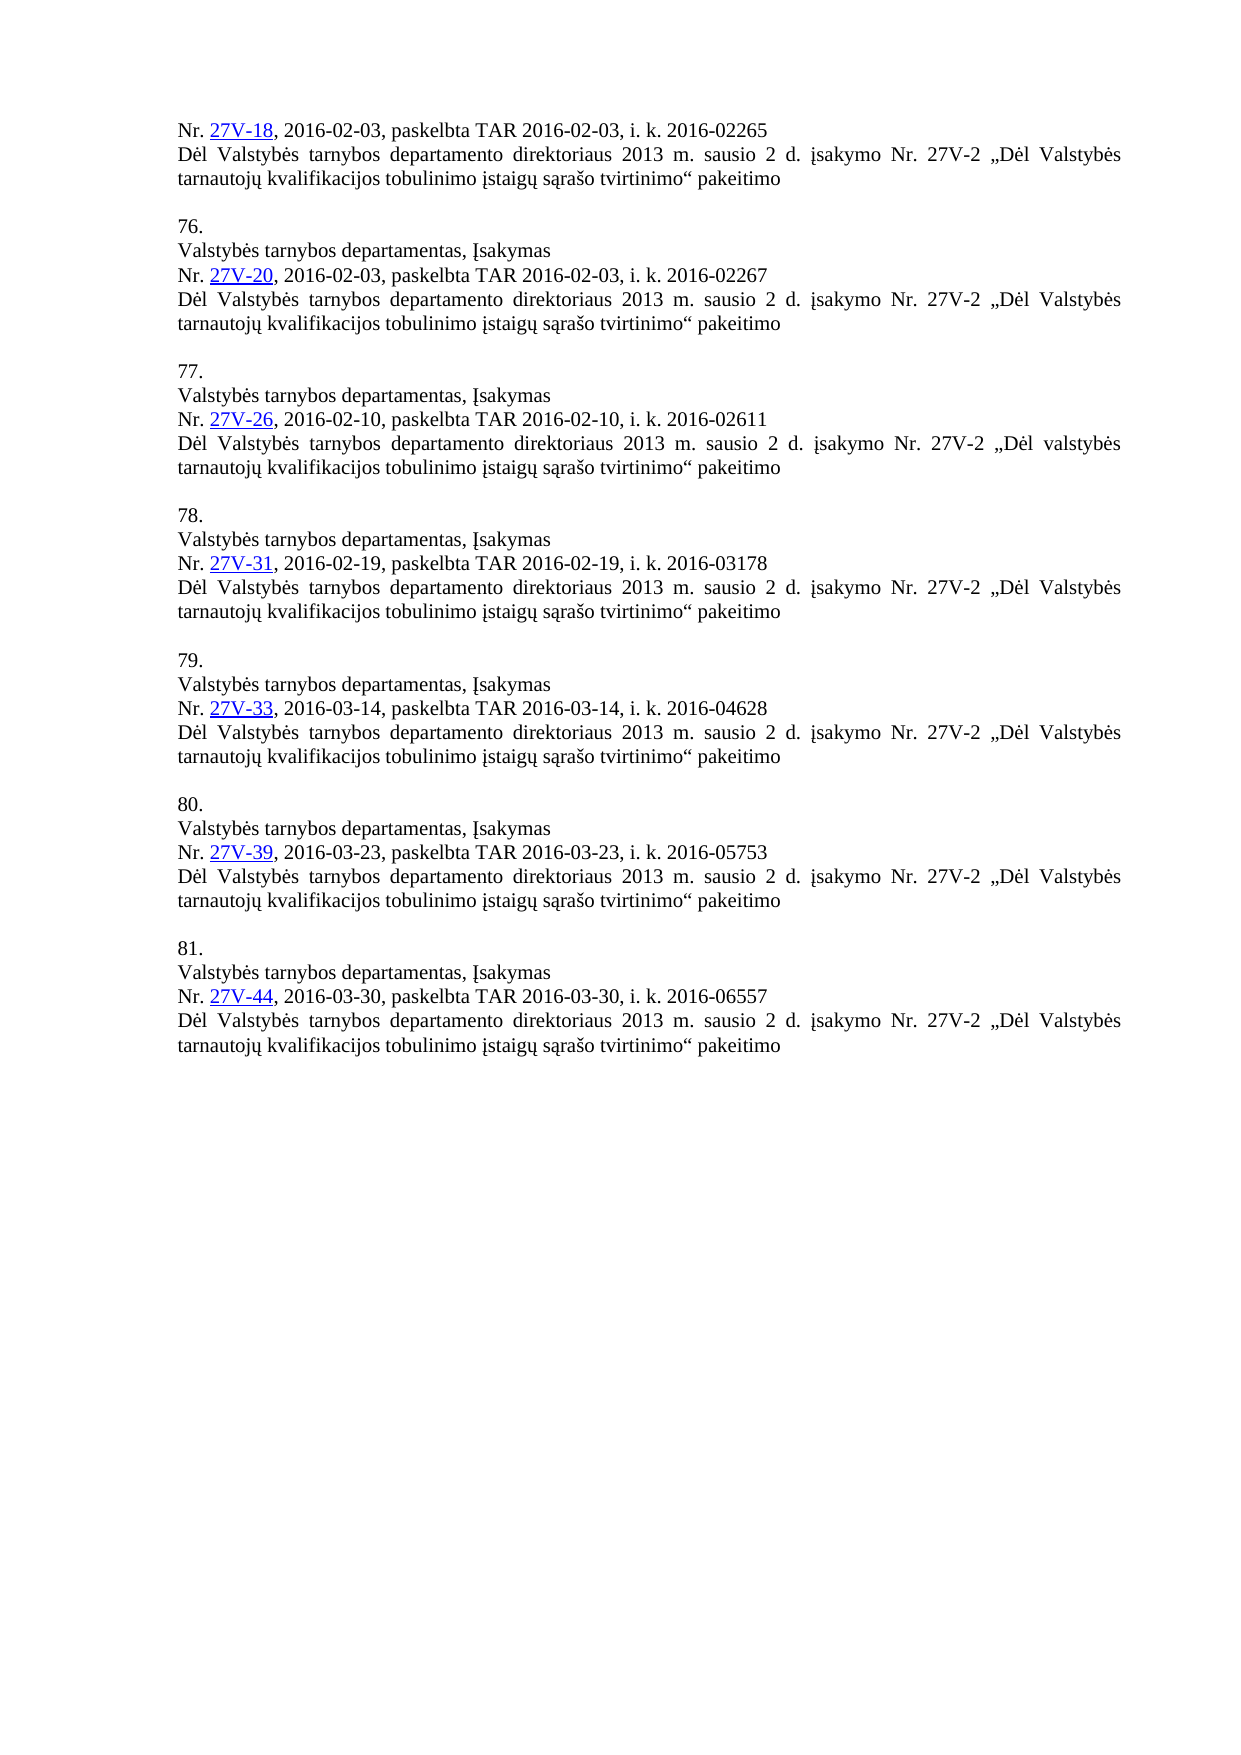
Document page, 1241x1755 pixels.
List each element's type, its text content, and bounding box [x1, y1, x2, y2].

text Valstybės tarnybos departamentas, Įsakymas [177, 238, 1122, 262]
text Nr. 27V-31, 2016-02-19, paskelbta TAR 2016-02-19, i. k. 2016-03178 [177, 551, 1122, 575]
text 80. [177, 792, 1122, 816]
text Dėl Valstybės tarnybos departamento direktoriaus 2013 m. sausio 2 d. įsakymo Nr. 27V-2 „Dėl Valstybės tarnautojų kvalifikacijos tobulinimo įstaigų sąrašo tvirtinimo“ pakeitimo [177, 287, 1122, 335]
text Dėl Valstybės tarnybos departamento direktoriaus 2013 m. sausio 2 d. įsakymo Nr. 27V-2 „Dėl Valstybės tarnautojų kvalifikacijos tobulinimo įstaigų sąrašo tvirtinimo“ pakeitimo [177, 575, 1122, 623]
text 77. [177, 359, 1122, 383]
text Valstybės tarnybos departamentas, Įsakymas [177, 672, 1122, 696]
text 76. [177, 214, 1122, 238]
text Dėl Valstybės tarnybos departamento direktoriaus 2013 m. sausio 2 d. įsakymo Nr. 27V-2 „Dėl Valstybės tarnautojų kvalifikacijos tobulinimo įstaigų sąrašo tvirtinimo“ pakeitimo [177, 1008, 1122, 1057]
text Dėl Valstybės tarnybos departamento direktoriaus 2013 m. sausio 2 d. įsakymo Nr. 27V-2 „Dėl Valstybės tarnautojų kvalifikacijos tobulinimo įstaigų sąrašo tvirtinimo“ pakeitimo [177, 142, 1122, 190]
text Nr. 27V-26, 2016-02-10, paskelbta TAR 2016-02-10, i. k. 2016-02611 [177, 407, 1122, 431]
text Valstybės tarnybos departamentas, Įsakymas [177, 383, 1122, 407]
text Valstybės tarnybos departamentas, Įsakymas [177, 816, 1122, 840]
text Dėl Valstybės tarnybos departamento direktoriaus 2013 m. sausio 2 d. įsakymo Nr. 27V-2 „Dėl valstybės tarnautojų kvalifikacijos tobulinimo įstaigų sąrašo tvirtinimo“ pakeitimo [177, 431, 1122, 479]
text Dėl Valstybės tarnybos departamento direktoriaus 2013 m. sausio 2 d. įsakymo Nr. 27V-2 „Dėl Valstybės tarnautojų kvalifikacijos tobulinimo įstaigų sąrašo tvirtinimo“ pakeitimo [177, 864, 1122, 912]
text Dėl Valstybės tarnybos departamento direktoriaus 2013 m. sausio 2 d. įsakymo Nr. 27V-2 „Dėl Valstybės tarnautojų kvalifikacijos tobulinimo įstaigų sąrašo tvirtinimo“ pakeitimo [177, 720, 1122, 768]
text Nr. 27V-44, 2016-03-30, paskelbta TAR 2016-03-30, i. k. 2016-06557 [177, 984, 1122, 1008]
text Valstybės tarnybos departamentas, Įsakymas [177, 527, 1122, 551]
text 81. [177, 936, 1122, 960]
text Nr. 27V-20, 2016-02-03, paskelbta TAR 2016-02-03, i. k. 2016-02267 [177, 262, 1122, 287]
text Valstybės tarnybos departamentas, Įsakymas [177, 960, 1122, 984]
text 78. [177, 503, 1122, 527]
text Nr. 27V-18, 2016-02-03, paskelbta TAR 2016-02-03, i. k. 2016-02265 [177, 118, 1122, 142]
text Nr. 27V-33, 2016-03-14, paskelbta TAR 2016-03-14, i. k. 2016-04628 [177, 696, 1122, 720]
text 79. [177, 647, 1122, 672]
text Nr. 27V-39, 2016-03-23, paskelbta TAR 2016-03-23, i. k. 2016-05753 [177, 840, 1122, 864]
